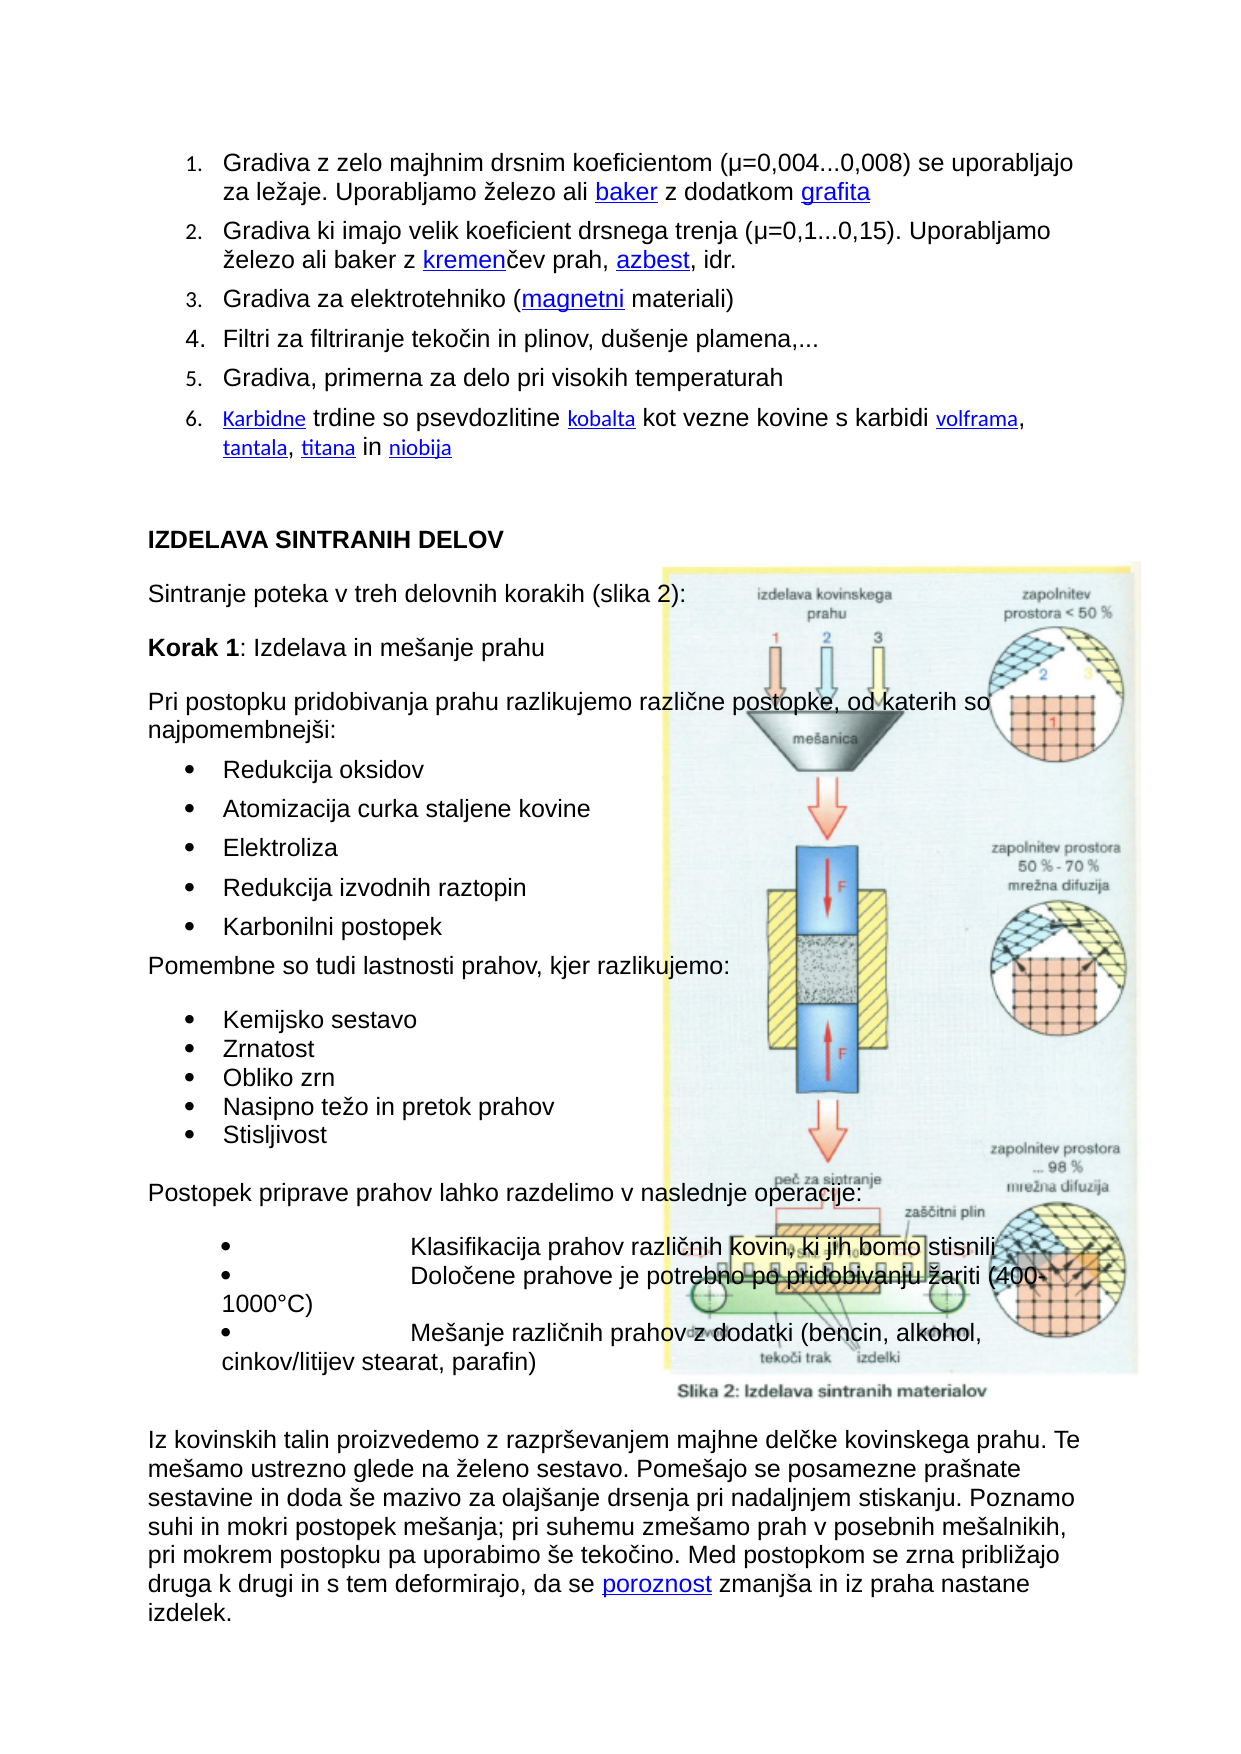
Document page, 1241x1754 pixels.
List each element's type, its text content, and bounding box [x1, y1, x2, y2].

list Kemijsko sestavo [185, 1005, 661, 1034]
text Pomembne so tudi lastnosti prahov, kjer razlikujemo: [148, 951, 661, 980]
text Postopek priprave prahov lahko razdelimo v naslednje operacije: [148, 1178, 661, 1207]
list Nasipno težo in pretok prahov [185, 1091, 661, 1120]
list Karbidne trdine so psevdozlitine kobalta kot vezne kovine s karbidi volframa, tantala, titana in niobija [185, 403, 1093, 461]
list Zrnatost [185, 1034, 661, 1063]
list Gradiva ki imajo velik koeficient drsnega trenja (μ=0,1...0,15). Uporabljamo železo ali baker z kremenčev prah, azbest, idr. [185, 216, 1093, 274]
list Gradiva z zelo majhnim drsnim koeficientom (μ=0,004...0,008) se uporabljajo za ležaje. Uporabljamo železo ali baker z dodatkom grafita [185, 148, 1093, 206]
list Obliko zrn [185, 1063, 661, 1091]
list Določene prahove je potrebno po pridobivanju žariti (400-1000°C) [221, 1261, 661, 1318]
text IZDELAVA SINTRANIH DELOV [148, 525, 1093, 554]
text Korak 1: Izdelava in mešanje prahu [148, 633, 661, 662]
list Filtri za filtriranje tekočin in plinov, dušenje plamena,... [185, 324, 1093, 353]
list Gradiva za elektrotehniko (magnetni materiali) [185, 284, 1093, 313]
list Redukcija izvodnih raztopin [185, 872, 661, 901]
text Pri postopku pridobivanja prahu razlikujemo različne postopke, od katerih so najpomembnejši: [148, 687, 661, 744]
list Stisljivost [185, 1120, 661, 1149]
text Iz kovinskih talin proizvedemo z razprševanjem majhne delčke kovinskega prahu. Te mešamo ustrezno glede na želeno sestavo. Pomešajo se posamezne prašnate sestavine in doda še mazivo za olajšanje drsenja pri nadaljnjem stiskanju. Poznamo suhi in mokri postopek mešanja; pri suhemu zmešamo prah v posebnih mešalnikih, pri mokrem postopku pa uporabimo še tekočino. Med postopkom se zrna približajo druga k drugi in s tem deformirajo, da se poroznost zmanjša in iz praha nastane izdelek. [148, 1425, 1093, 1627]
list Elektroliza [185, 833, 661, 862]
list Atomizacija curka staljene kovine [185, 794, 661, 823]
list Redukcija oksidov [185, 755, 661, 783]
list Klasifikacija prahov različnih kovin, ki jih bomo stisnili [221, 1232, 661, 1261]
text Sintranje poteka v treh delovnih korakih (slika 2): [148, 579, 661, 608]
list Gradiva, primerna za delo pri visokih temperaturah [185, 363, 1093, 392]
list Karbonilni postopek [185, 912, 661, 941]
list Mešanje različnih prahov z dodatki (bencin, alkohol, cinkov/litijev stearat, parafin) [221, 1318, 661, 1376]
